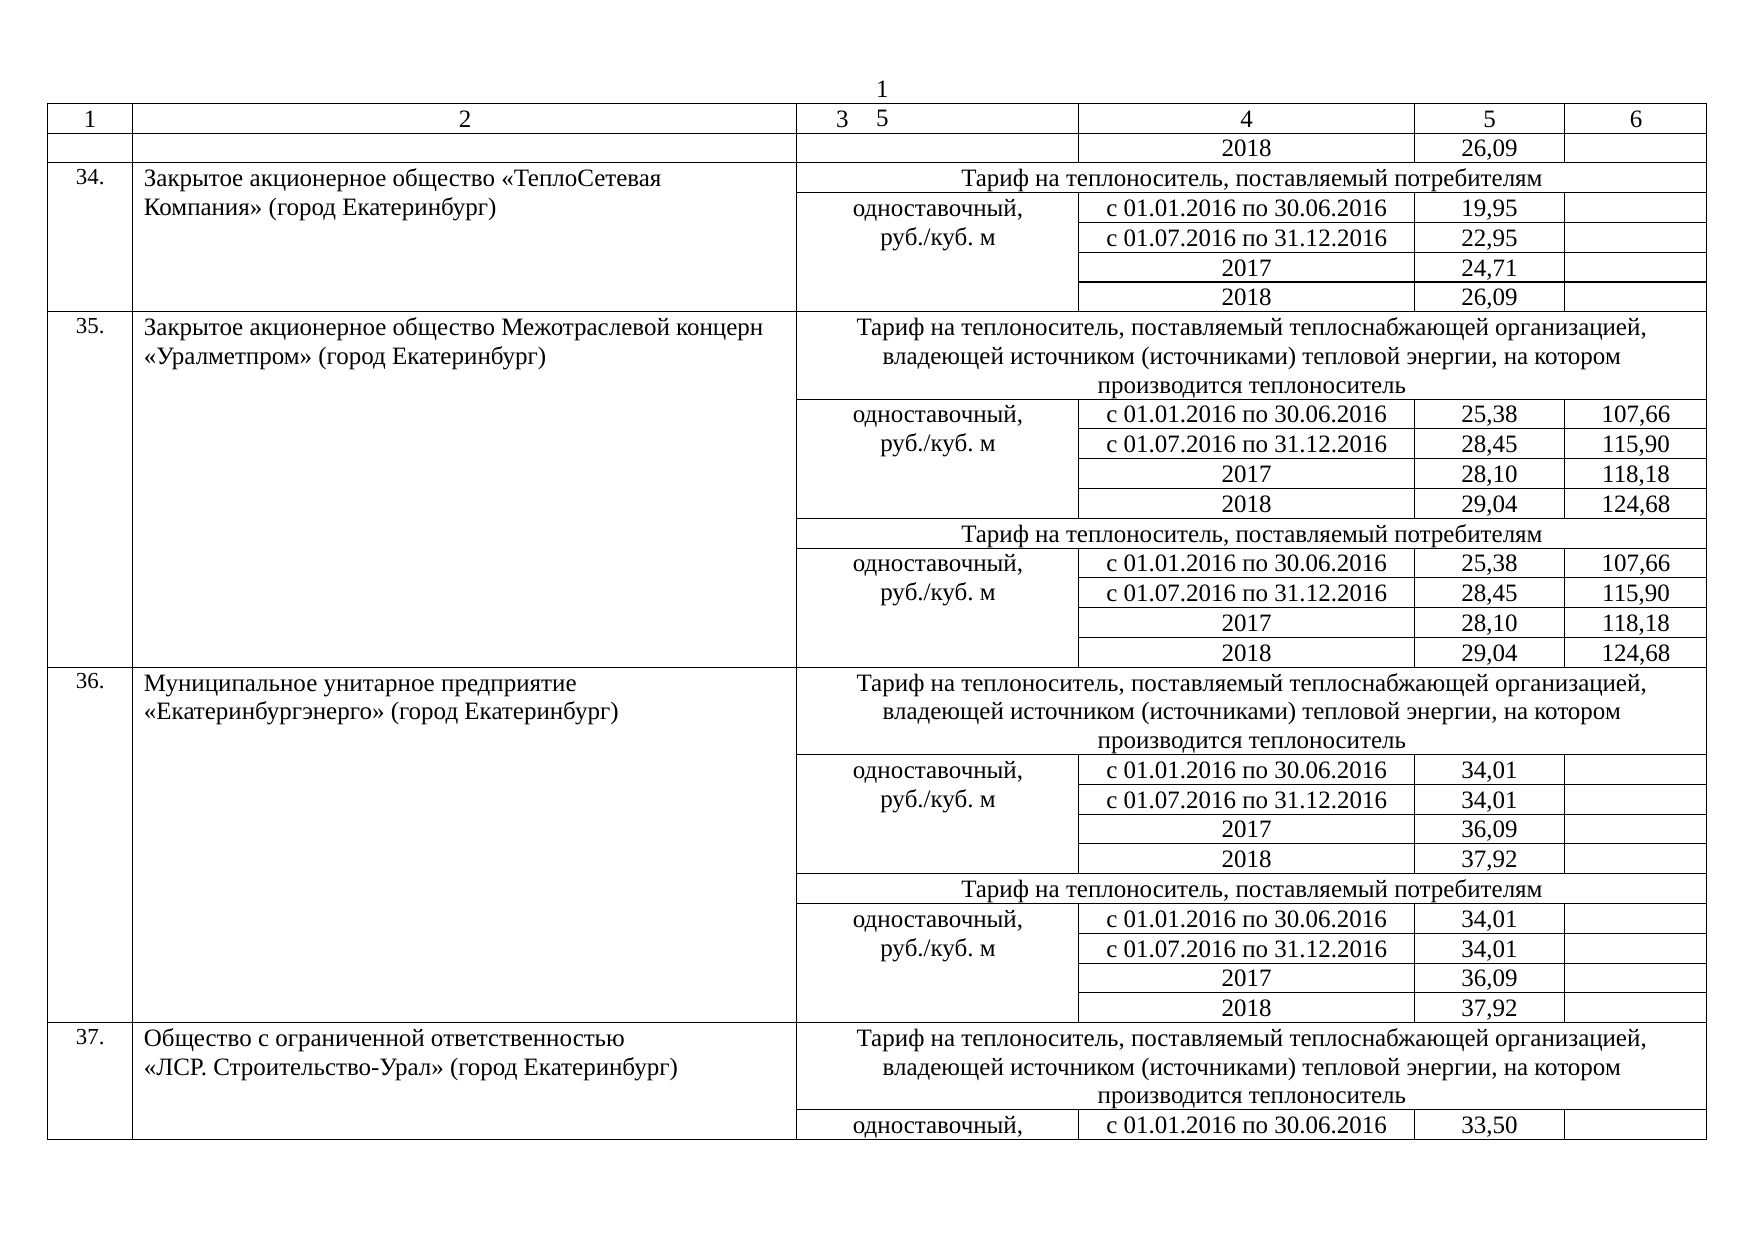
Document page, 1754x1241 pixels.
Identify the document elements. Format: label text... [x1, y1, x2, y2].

table_cell одноставочный, руб./куб. м [797, 904, 1078, 1022]
table_cell Тариф на теплоноситель, поставляемый потребителям [797, 163, 1706, 192]
table_cell 28,45 [1415, 429, 1564, 458]
table_header 4 [1079, 104, 1414, 132]
table_cell 26,09 [1415, 283, 1564, 311]
table_cell 2018 [1079, 134, 1414, 162]
table_cell [1565, 253, 1706, 281]
table_cell 37,92 [1415, 993, 1564, 1022]
table_cell 2017 [1079, 459, 1414, 488]
table_cell 28,45 [1415, 578, 1564, 607]
table_cell [797, 134, 1078, 162]
table_cell 34,01 [1415, 755, 1564, 784]
table_cell Тариф на теплоноситель, поставляемый теплоснабжающей организацией, владеющей источником (источниками) тепловой энергии, на котором производится теплоноситель [797, 668, 1706, 754]
table_cell 2018 [1079, 489, 1414, 518]
table_cell 19,95 [1415, 193, 1564, 222]
table_cell 28,10 [1415, 608, 1564, 637]
table_cell с 01.01.2016 по 30.06.2016 [1079, 549, 1414, 577]
table_cell Закрытое акционерное общество Межотраслевой концерн «Уралметпром» (город Екатеринбург) [133, 312, 796, 667]
table_cell [1565, 844, 1706, 873]
table_cell [48, 668, 132, 1022]
table_cell 36,09 [1415, 815, 1564, 843]
table_cell [1565, 755, 1706, 784]
table_header 2 [133, 104, 796, 132]
table_cell 24,71 [1415, 253, 1564, 281]
table_cell [1565, 815, 1706, 843]
table_cell Муниципальное унитарное предприятие «Екатеринбургэнерго» (город Екатеринбург) [133, 668, 796, 1022]
table_header 1 [48, 104, 132, 132]
table_cell 28,10 [1415, 459, 1564, 488]
table_cell с 01.07.2016 по 31.12.2016 [1079, 785, 1414, 813]
table_cell с 01.01.2016 по 30.06.2016 [1079, 400, 1414, 428]
table_cell 26,09 [1415, 134, 1564, 162]
table_cell с 01.07.2016 по 31.12.2016 [1079, 934, 1414, 962]
table_cell 25,38 [1415, 549, 1564, 577]
table_cell [133, 134, 796, 162]
table_cell Закрытое акционерное общество «ТеплоСетевая Компания» (город Екатеринбург) [133, 163, 796, 311]
table_cell одноставочный, руб./куб. м [797, 193, 1078, 311]
table_cell 2017 [1079, 608, 1414, 637]
table_cell 33,50 [1415, 1110, 1564, 1139]
table_cell Общество с ограниченной ответственностью «ЛСР. Строительство-Урал» (город Екатеринбург) [133, 1023, 796, 1139]
table_cell [48, 134, 132, 162]
table_header 5 [1415, 104, 1564, 132]
table_cell [1565, 964, 1706, 992]
table_cell 2018 [1079, 283, 1414, 311]
table_cell с 01.01.2016 по 30.06.2016 [1079, 1110, 1414, 1139]
table_cell [48, 312, 132, 667]
table_cell с 01.01.2016 по 30.06.2016 [1079, 193, 1414, 222]
table_cell 124,68 [1565, 638, 1706, 667]
table_cell 34,01 [1415, 904, 1564, 933]
table_cell 124,68 [1565, 489, 1706, 518]
table_cell Тариф на теплоноситель, поставляемый теплоснабжающей организацией, владеющей источником (источниками) тепловой энергии, на котором производится теплоноситель [797, 1023, 1706, 1109]
table_cell с 01.07.2016 по 31.12.2016 [1079, 578, 1414, 607]
table_cell 37,92 [1415, 844, 1564, 873]
table_cell 118,18 [1565, 459, 1706, 488]
table_cell 115,90 [1565, 578, 1706, 607]
table_cell одноставочный, [797, 1110, 1078, 1139]
table_cell 115,90 [1565, 429, 1706, 458]
table_cell [48, 1023, 132, 1139]
table_cell 2018 [1079, 638, 1414, 667]
table_cell [1565, 1110, 1706, 1139]
table_cell [1565, 283, 1706, 311]
table_cell 107,66 [1565, 549, 1706, 577]
table_cell с 01.07.2016 по 31.12.2016 [1079, 223, 1414, 252]
table_cell 34,01 [1415, 934, 1564, 962]
table_cell 2018 [1079, 993, 1414, 1022]
table_cell 2017 [1079, 964, 1414, 992]
table_cell 36,09 [1415, 964, 1564, 992]
table_cell Тариф на теплоноситель, поставляемый теплоснабжающей организацией, владеющей источником (источниками) тепловой энергии, на котором производится теплоноситель [797, 312, 1706, 398]
table_cell с 01.01.2016 по 30.06.2016 [1079, 755, 1414, 784]
table_cell [1565, 134, 1706, 162]
table_cell 22,95 [1415, 223, 1564, 252]
table_cell [48, 163, 132, 311]
table_cell с 01.01.2016 по 30.06.2016 [1079, 904, 1414, 933]
table_cell 2018 [1079, 844, 1414, 873]
table_cell 2017 [1079, 815, 1414, 843]
table_cell 118,18 [1565, 608, 1706, 637]
table_cell Тариф на теплоноситель, поставляемый потребителям [797, 519, 1706, 547]
table_cell 29,04 [1415, 489, 1564, 518]
table_cell одноставочный, руб./куб. м [797, 755, 1078, 873]
table_cell 107,66 [1565, 400, 1706, 428]
table_cell [1565, 934, 1706, 962]
table_cell одноставочный, руб./куб. м [797, 400, 1078, 518]
table_cell Тариф на теплоноситель, поставляемый потребителям [797, 874, 1706, 903]
table_cell [1565, 904, 1706, 933]
table_cell 2017 [1079, 253, 1414, 281]
table_cell одноставочный, руб./куб. м [797, 549, 1078, 667]
table_header 3 [797, 104, 1078, 132]
table_cell [1565, 785, 1706, 813]
table_cell [1565, 223, 1706, 252]
table_cell 25,38 [1415, 400, 1564, 428]
table_cell [1565, 993, 1706, 1022]
table_cell с 01.07.2016 по 31.12.2016 [1079, 429, 1414, 458]
table_cell 34,01 [1415, 785, 1564, 813]
table_header 6 [1565, 104, 1706, 132]
table_cell 29,04 [1415, 638, 1564, 667]
table_cell [1565, 193, 1706, 222]
